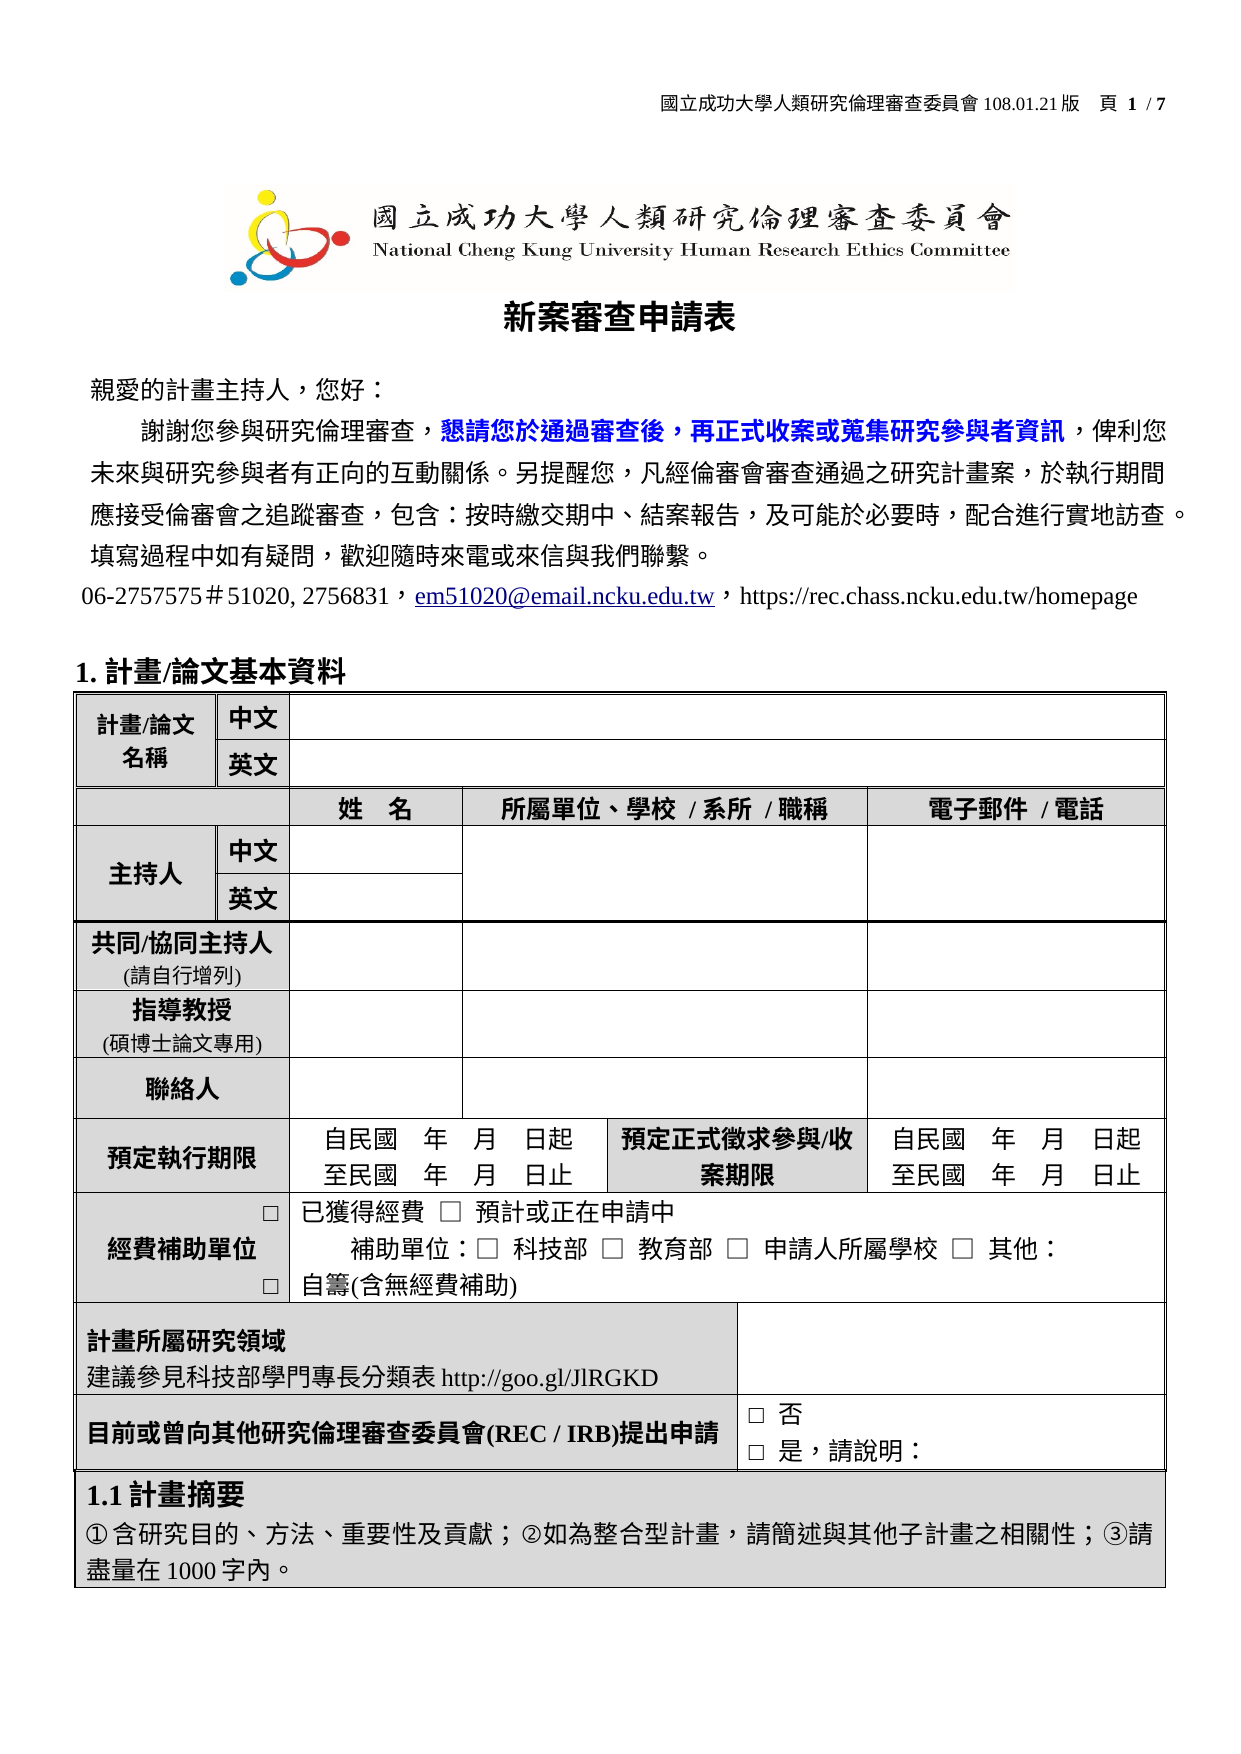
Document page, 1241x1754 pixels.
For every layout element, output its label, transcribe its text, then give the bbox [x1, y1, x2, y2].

table_cell [290, 991, 462, 1057]
table_cell 共同/協同主持人 (請自行增列) [77, 923, 289, 989]
table_cell 電子郵件 / 電話 [868, 789, 1164, 825]
table_cell [290, 1058, 462, 1118]
table_header [290, 695, 1164, 739]
table_cell [868, 1058, 1164, 1118]
table_cell 目前或曾向其他研究倫理審查委員會(REC / IRB)提出申請 [77, 1395, 737, 1469]
table_cell [738, 1303, 1164, 1394]
table_cell [463, 991, 867, 1057]
table_cell □ 否 □ 是，請說明： [738, 1395, 1164, 1469]
table_cell 姓 名 [290, 789, 462, 825]
table_cell 1.1計畫摘要 ➀含研究目的、方法、重要性及貢獻；如為整合型計畫，請簡述與其他子計畫之相關性；➂請盡量在1000字內。 [76, 1472, 1165, 1587]
table_cell 中文 [218, 826, 289, 873]
text 謝謝您參與研究倫理審查，懇請您於通過審查後，再正式收案或蒐集研究參與者資訊，俾利您未來與研究參與者有正向的互動關係。另提醒您，凡經倫審會審查通過之研究計畫案，於執行期間應接受倫審會之追蹤審查，包含：按時繳交期中、結案報告，及可能於必要時，配合進行實地訪查。填寫過程中如有疑問，歡迎隨時來電或來信與我們聯繫。 [90, 407, 1168, 574]
table_header 中文 [218, 695, 289, 739]
table_cell [290, 826, 462, 873]
table_cell [77, 789, 289, 825]
table_cell 指導教授 (碩博士論文專用) [77, 991, 289, 1057]
table_header 計畫/論文 名稱 [77, 695, 215, 786]
table_cell [868, 991, 1164, 1057]
table_cell 所屬單位、學校 / 系所 / 職稱 [463, 789, 867, 825]
table_cell 預定正式徵求參與/收案期限 [608, 1119, 867, 1192]
table_cell [290, 740, 1164, 786]
table_cell [290, 923, 462, 989]
table_cell [463, 1058, 867, 1118]
table_cell 主持人 [77, 826, 215, 920]
text 親愛的計畫主持人，您好： [90, 366, 1109, 407]
table_cell 自民國 年 月 日起 至民國 年 月 日止 [290, 1119, 607, 1192]
text 新案審查申請表 [75, 291, 1165, 339]
table_cell [463, 826, 867, 920]
table_cell 預定執行期限 [77, 1119, 289, 1192]
table_cell 聯絡人 [77, 1058, 289, 1118]
table_cell 英文 [218, 740, 289, 786]
table_cell [868, 826, 1164, 920]
table_cell 計畫所屬研究領域 建議參見科技部學門專長分類表http://goo.gl/JlRGKD [77, 1303, 737, 1394]
table_cell 經費補助單位 [77, 1193, 289, 1302]
table_cell [290, 874, 462, 920]
table_cell [868, 923, 1164, 989]
table_cell 已獲得經費 □ 預計或正在申請中 補助單位：□ 科技部 □ 教育部 □ 申請人所屬學校 □ 其他： 自籌(含無經費補助) [290, 1193, 1164, 1302]
table_cell 英文 [218, 874, 289, 920]
text 06-2757575＃51020, 2756831，em51020@email.ncku.edu.tw，https://rec.chass.ncku.edu.tw/homepage [75, 574, 1168, 612]
table_cell 自民國 年 月 日起 至民國 年 月 日止 [868, 1119, 1164, 1192]
table_cell [463, 923, 867, 989]
list 計畫/論文基本資料 [75, 649, 1165, 691]
